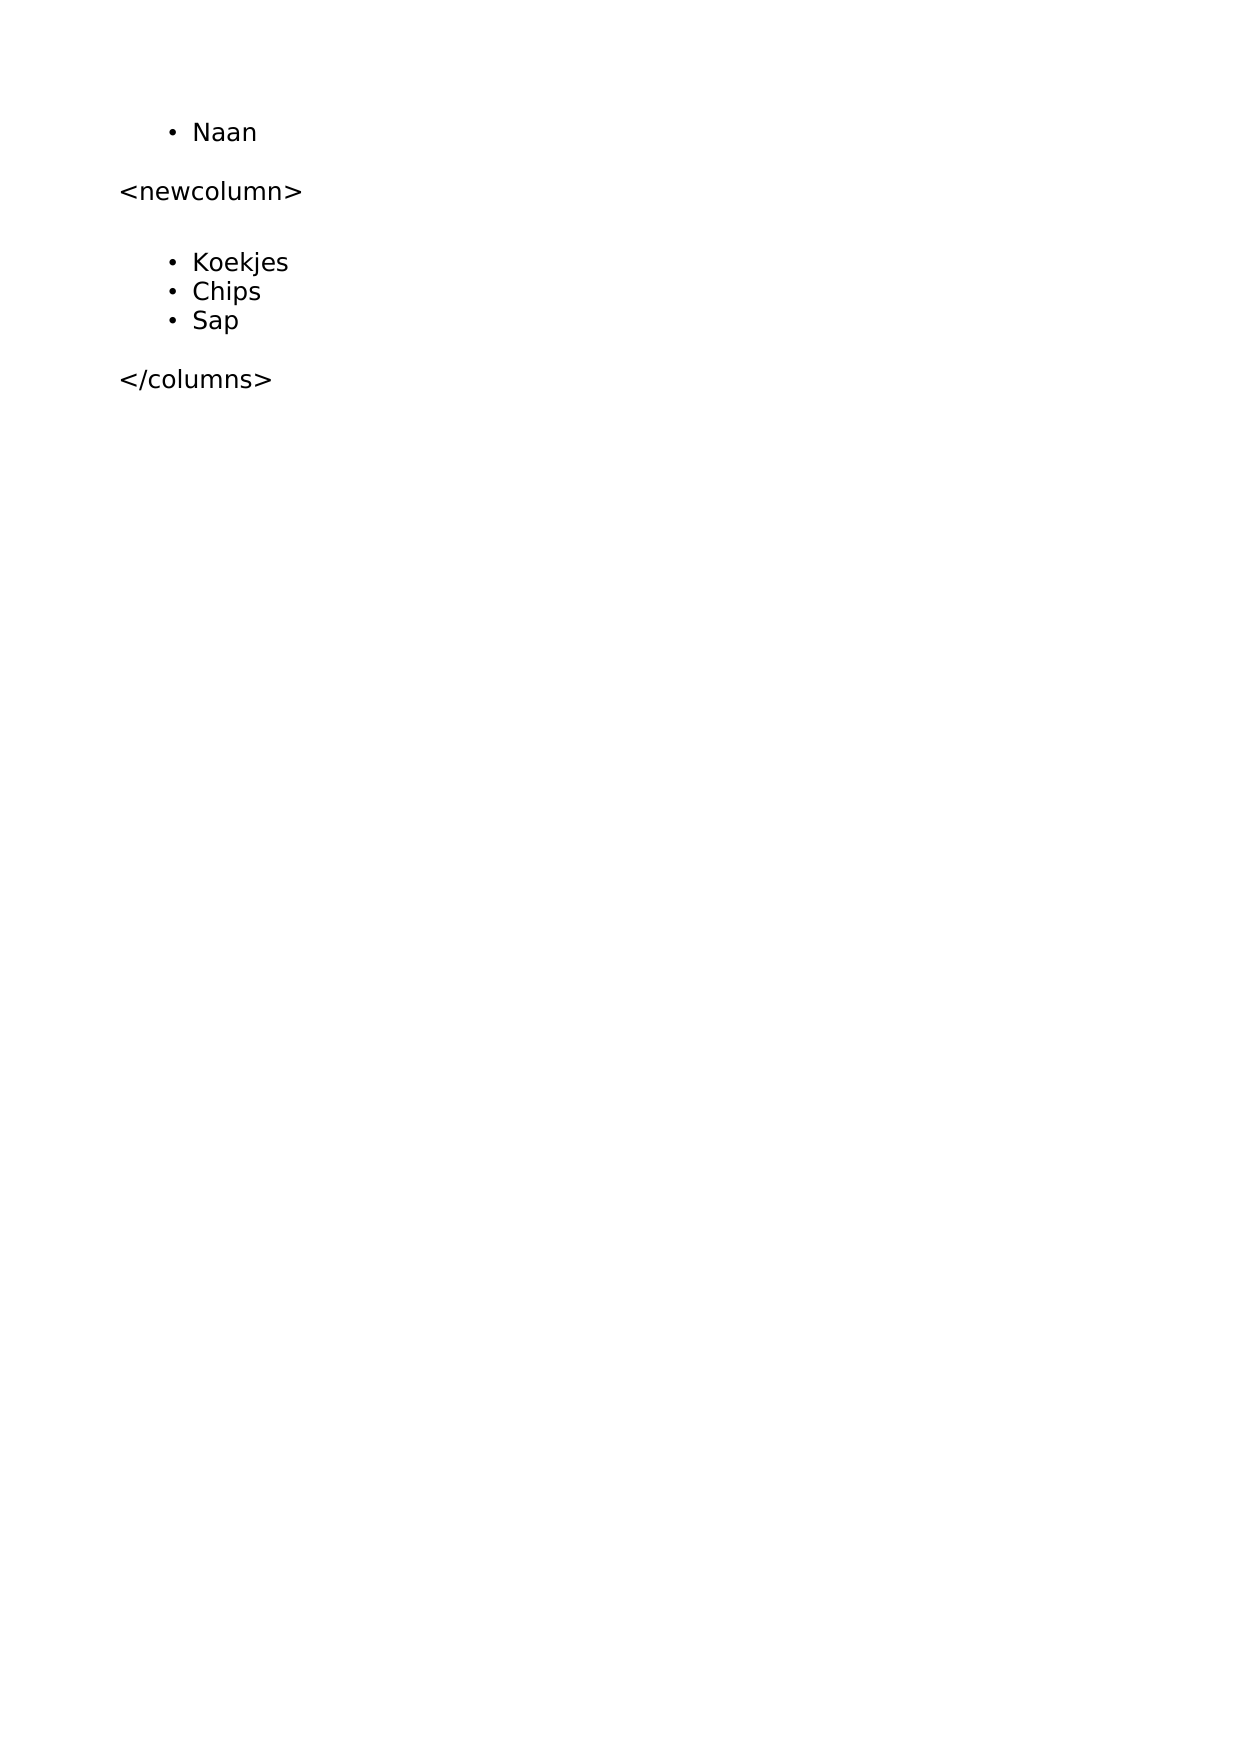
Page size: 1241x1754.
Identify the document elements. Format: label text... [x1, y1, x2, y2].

list Sap [177, 306, 1122, 335]
list Koekjes [177, 248, 1122, 277]
text </columns> [118, 365, 1122, 394]
list Chips [177, 277, 1122, 306]
list Naan [177, 118, 1122, 147]
text <newcolumn> [118, 177, 1122, 206]
